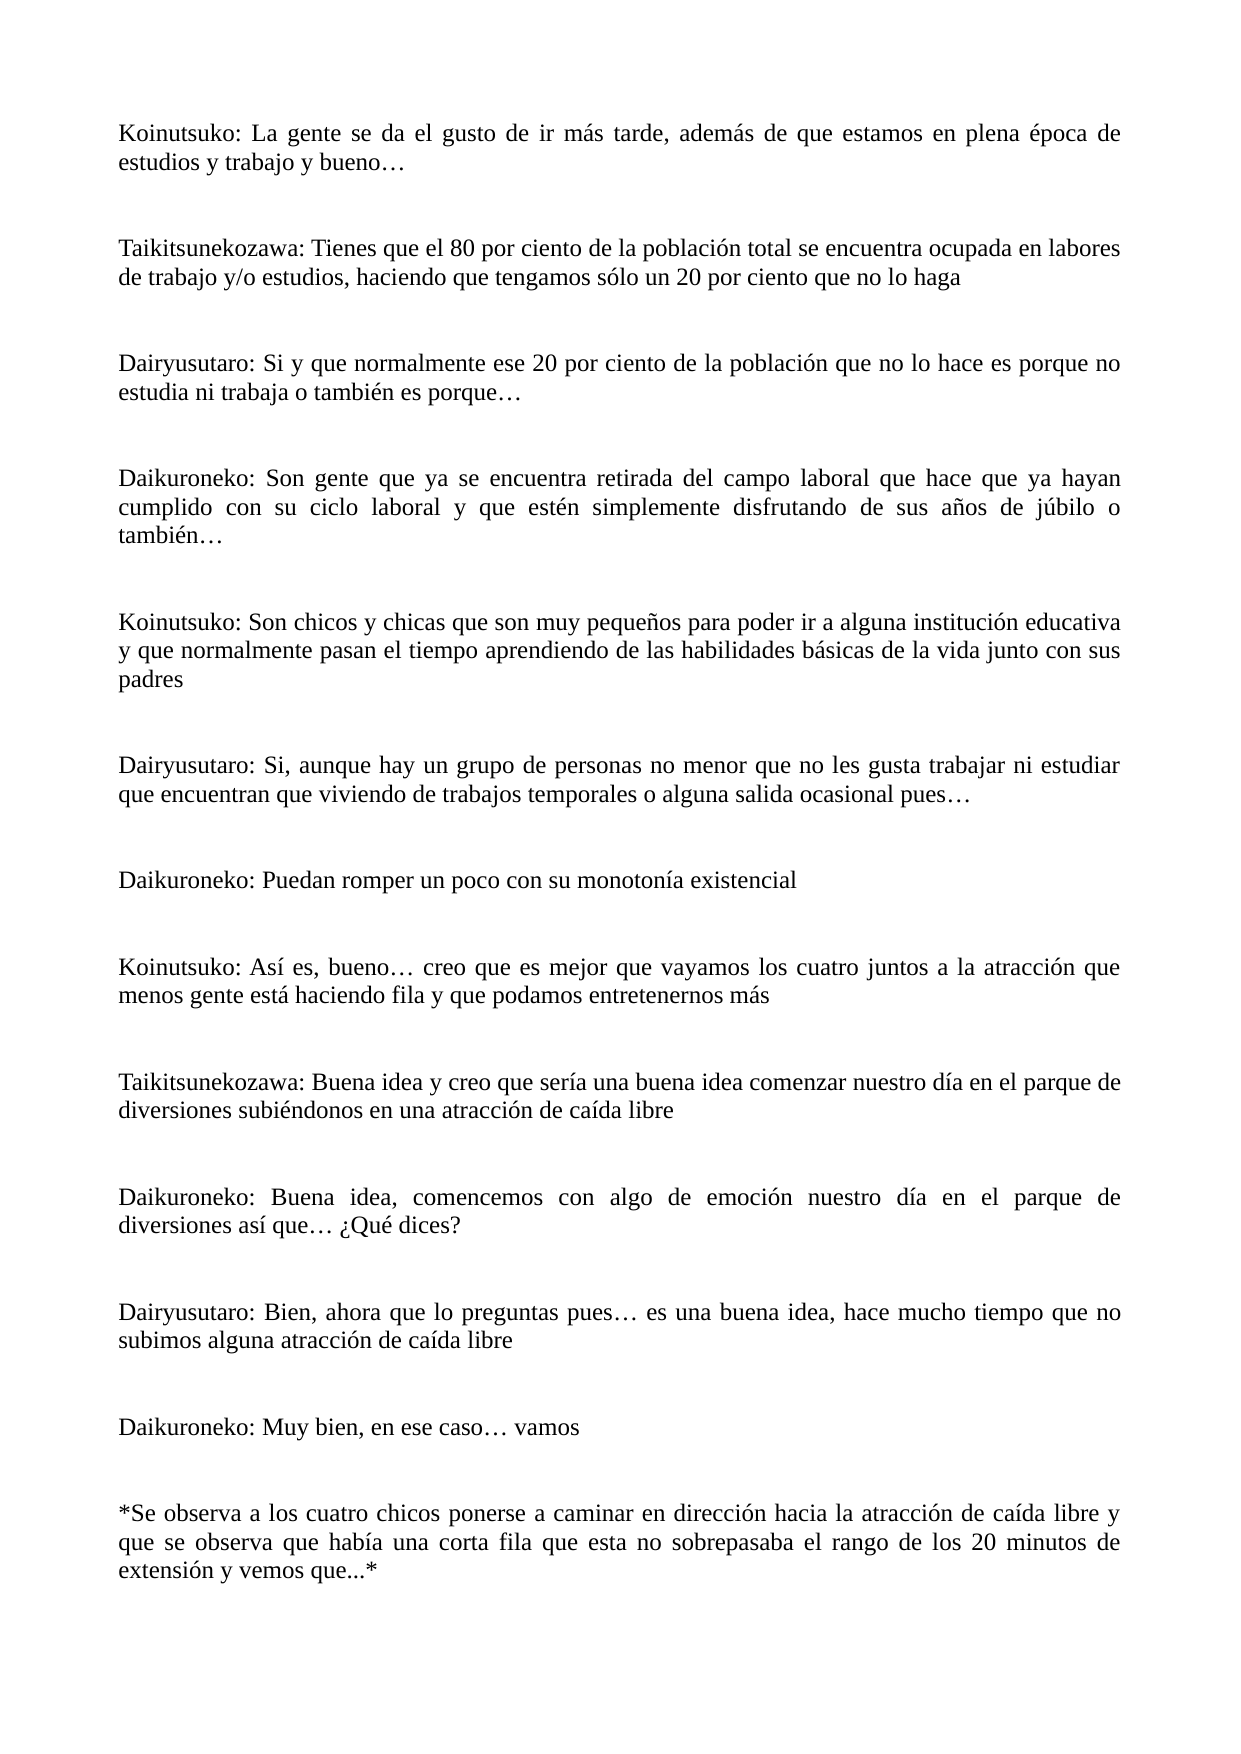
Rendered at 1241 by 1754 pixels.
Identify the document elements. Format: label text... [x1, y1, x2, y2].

text Koinutsuko: Son chicos y chicas que son muy pequeños para poder ir a alguna institución educativa y que normalmente pasan el tiempo aprendiendo de las habilidades básicas de la vida junto con sus padres [118, 607, 1122, 693]
text Dairyusutaro: Bien, ahora que lo preguntas pues… es una buena idea, hace mucho tiempo que no subimos alguna atracción de caída libre [118, 1297, 1122, 1354]
text Dairyusutaro: Si y que normalmente ese 20 por ciento de la población que no lo hace es porque no estudia ni trabaja o también es porque… [118, 348, 1122, 406]
text Daikuroneko: Muy bien, en ese caso… vamos [118, 1412, 1122, 1441]
text Koinutsuko: Así es, bueno… creo que es mejor que vayamos los cuatro juntos a la atracción que menos gente está haciendo fila y que podamos entretenernos más [118, 952, 1122, 1009]
text Daikuroneko: Buena idea, comencemos con algo de emoción nuestro día en el parque de diversiones así que… ¿Qué dices? [118, 1182, 1122, 1239]
text *Se observa a los cuatro chicos ponerse a caminar en dirección hacia la atracción de caída libre y que se observa que había una corta fila que esta no sobrepasaba el rango de los 20 minutos de extensión y vemos que...* [118, 1498, 1122, 1584]
text Daikuroneko: Puedan romper un poco con su monotonía existencial [118, 866, 1122, 894]
text Daikuroneko: Son gente que ya se encuentra retirada del campo laboral que hace que ya hayan cumplido con su ciclo laboral y que estén simplemente disfrutando de sus años de júbilo o también… [118, 463, 1122, 549]
text Taikitsunekozawa: Buena idea y creo que sería una buena idea comenzar nuestro día en el parque de diversiones subiéndonos en una atracción de caída libre [118, 1067, 1122, 1124]
text Koinutsuko: La gente se da el gusto de ir más tarde, además de que estamos en plena época de estudios y trabajo y bueno… [118, 118, 1122, 176]
text Taikitsunekozawa: Tienes que el 80 por ciento de la población total se encuentra ocupada en labores de trabajo y/o estudios, haciendo que tengamos sólo un 20 por ciento que no lo haga [118, 233, 1122, 291]
text Dairyusutaro: Si, aunque hay un grupo de personas no menor que no les gusta trabajar ni estudiar que encuentran que viviendo de trabajos temporales o alguna salida ocasional pues… [118, 751, 1122, 808]
